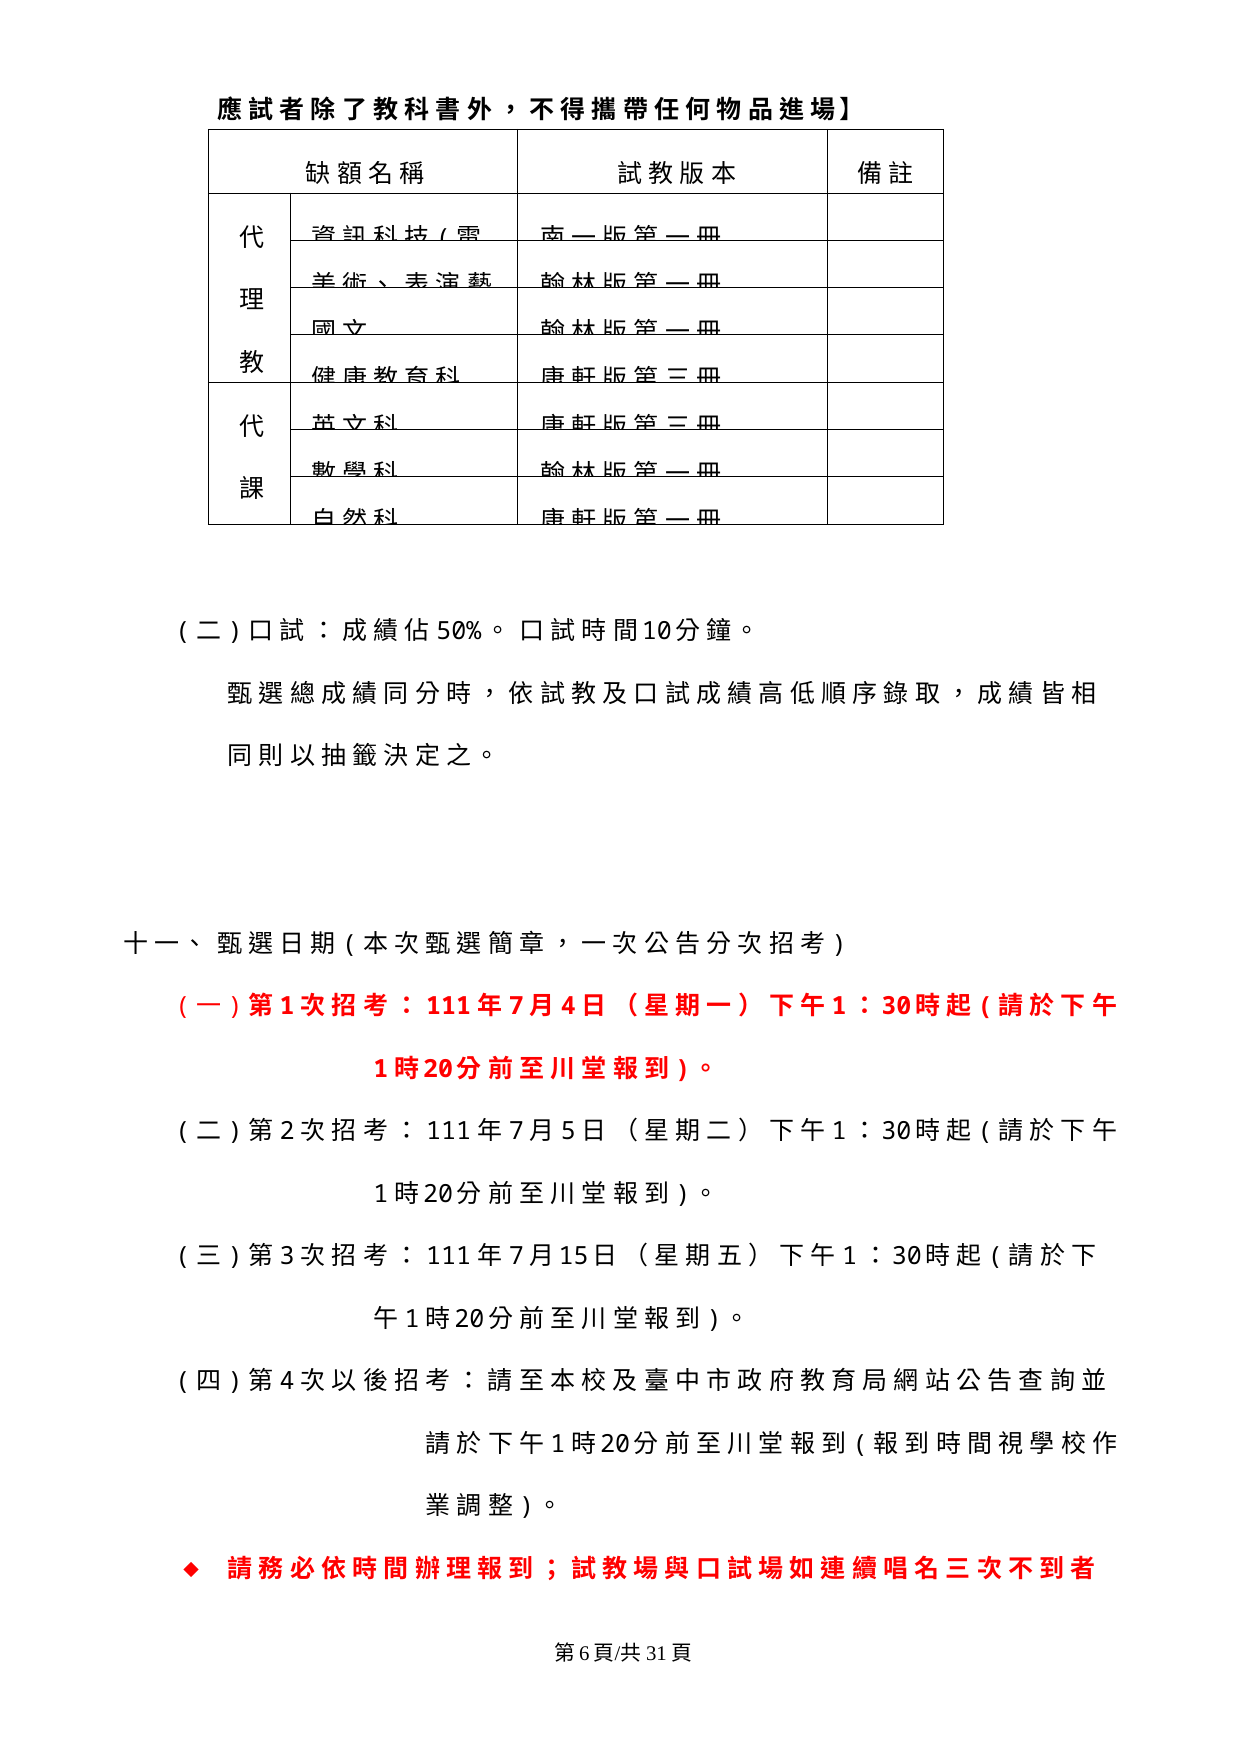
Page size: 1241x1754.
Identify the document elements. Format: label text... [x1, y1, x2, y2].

text 十一、甄選日期(本次甄選簡章，一次公告分次招考) [120, 899, 1120, 962]
table_cell 英文科 [291, 383, 517, 429]
text (二)第2次招考：111年7月5日（星期二）下午1：30時起(請於下午1時20分前至川堂報到)。 [170, 1087, 1120, 1212]
table_cell 康軒版第三冊 [518, 335, 827, 382]
table_cell 南一版第一冊 [518, 194, 827, 240]
table_cell [828, 477, 943, 523]
text (四)第4次以後招考：請至本校及臺中市政府教育局網站公告查詢並請於下午1時20分前至川堂報到(報到時間視學校作業調整)。 [170, 1337, 1120, 1524]
table_cell 翰林版第一冊 [518, 241, 827, 287]
table_header 備註 [828, 130, 943, 192]
text ◆ 請務必依時間辦理報到；試教場與口試場如連續唱名三次不到者 [164, 1524, 1120, 1587]
table_cell 翰林版第一冊 [518, 430, 827, 476]
table_cell 自然科 [291, 477, 517, 523]
table_cell 資訊科技(電腦) [291, 194, 517, 240]
table_cell [828, 335, 943, 382]
table_cell 數學科 [291, 430, 517, 476]
table_cell [828, 383, 943, 429]
table_header 試教版本 [518, 130, 827, 192]
table_cell [828, 194, 943, 240]
text 甄選總成績同分時，依試教及口試成績高低順序錄取，成績皆相同則以抽籤決定之。 [220, 649, 1120, 774]
table_cell 美術、表演藝術 [291, 241, 517, 287]
text 【試教內容詳如下表，請就下列版本自選一單元試教。不必附教案，應試者除了教科書外，不得攜帶任何物品進場】 [195, 66, 1120, 129]
table_cell [828, 241, 943, 287]
table_cell 翰林版第一冊 [518, 288, 827, 334]
text (三)第3次招考：111年7月15日（星期五）下午1：30時起(請於下午1時20分前至川堂報到)。 [170, 1212, 1120, 1337]
table_cell 康軒版第一冊 [518, 477, 827, 523]
table_cell 國文 [291, 288, 517, 334]
text (二)口試：成績佔50%。口試時間10分鐘。 [170, 587, 1120, 649]
table_cell 康軒版第三冊 [518, 383, 827, 429]
table_cell [828, 430, 943, 476]
table_cell 代 課 教 師 [209, 383, 290, 523]
table_cell 健康教育科 [291, 335, 517, 382]
table_cell 代 理 教 師 [209, 194, 290, 382]
text (一)第1次招考：111年7月4日（星期一）下午1：30時起(請於下午1時20分前至川堂報到)。 [170, 962, 1120, 1087]
table_header 缺額名稱 [209, 130, 517, 192]
table_cell [828, 288, 943, 334]
